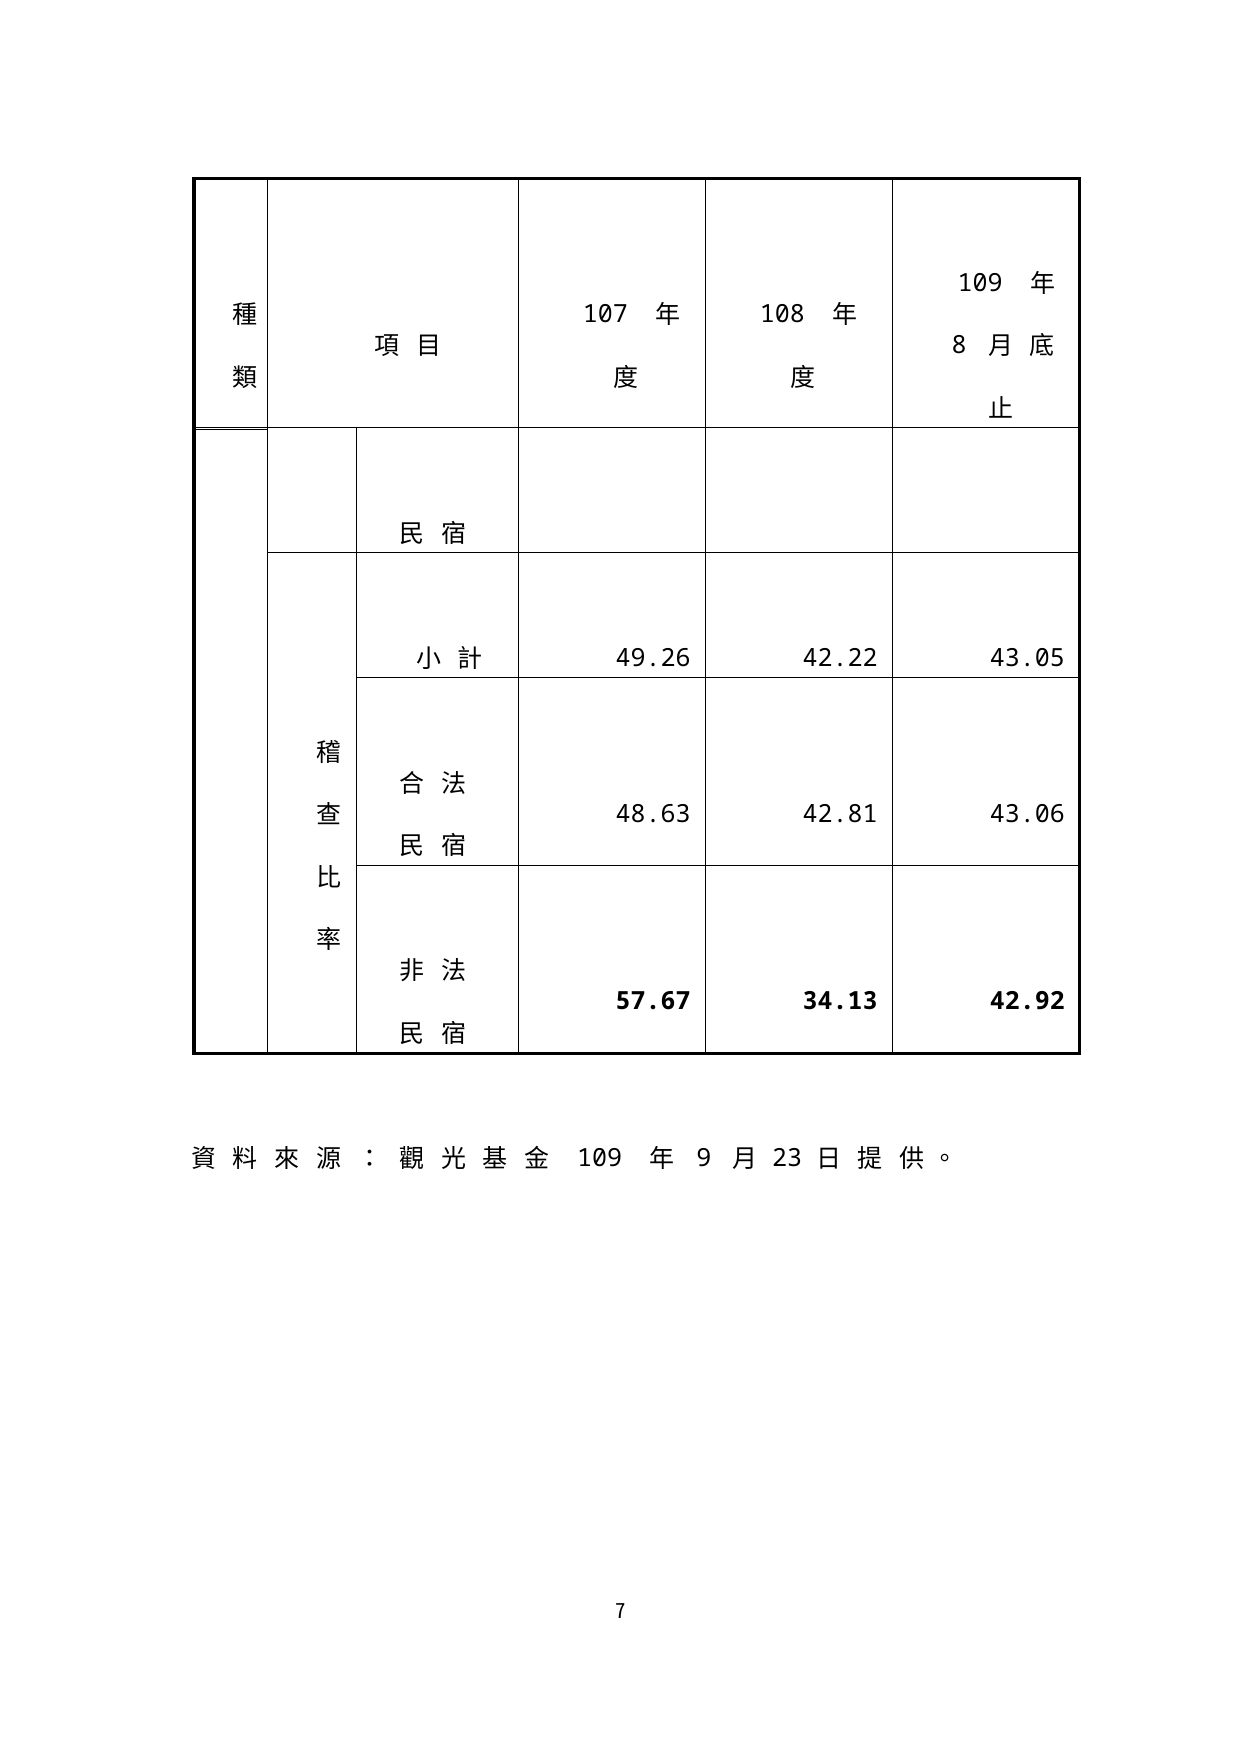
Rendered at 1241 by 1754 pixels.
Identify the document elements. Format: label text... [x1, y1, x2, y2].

table_header 107年度 [519, 180, 705, 427]
table_cell 42.92 [893, 866, 1078, 1052]
table_cell 42.22 [706, 553, 892, 677]
table_cell 43.06 [893, 678, 1078, 865]
table_cell [519, 428, 705, 552]
table_cell [893, 428, 1078, 552]
table_cell 48.63 [519, 678, 705, 865]
table_cell 稽查比率 [268, 553, 356, 1052]
table_cell 34.13 [706, 866, 892, 1052]
table_cell 49.26 [519, 553, 705, 677]
table_cell 非法民宿 [357, 866, 518, 1052]
table_cell 合法民宿 [357, 678, 518, 865]
table_cell [196, 430, 267, 1052]
table_cell 43.05 [893, 553, 1078, 677]
text 資料來源：觀光基金109年9月23日提供。 [183, 1115, 1058, 1177]
table_header 109年8月底止 [893, 180, 1078, 427]
table_cell 42.81 [706, 678, 892, 865]
table_cell [268, 428, 356, 552]
table_cell [706, 428, 892, 552]
table_header 項目 [268, 180, 518, 427]
table_cell 小計 [357, 553, 518, 677]
table_header 108年度 [706, 180, 892, 427]
table_cell 57.67 [519, 866, 705, 1052]
table_header 種類 [196, 180, 267, 427]
table_cell 民宿 [357, 428, 518, 552]
